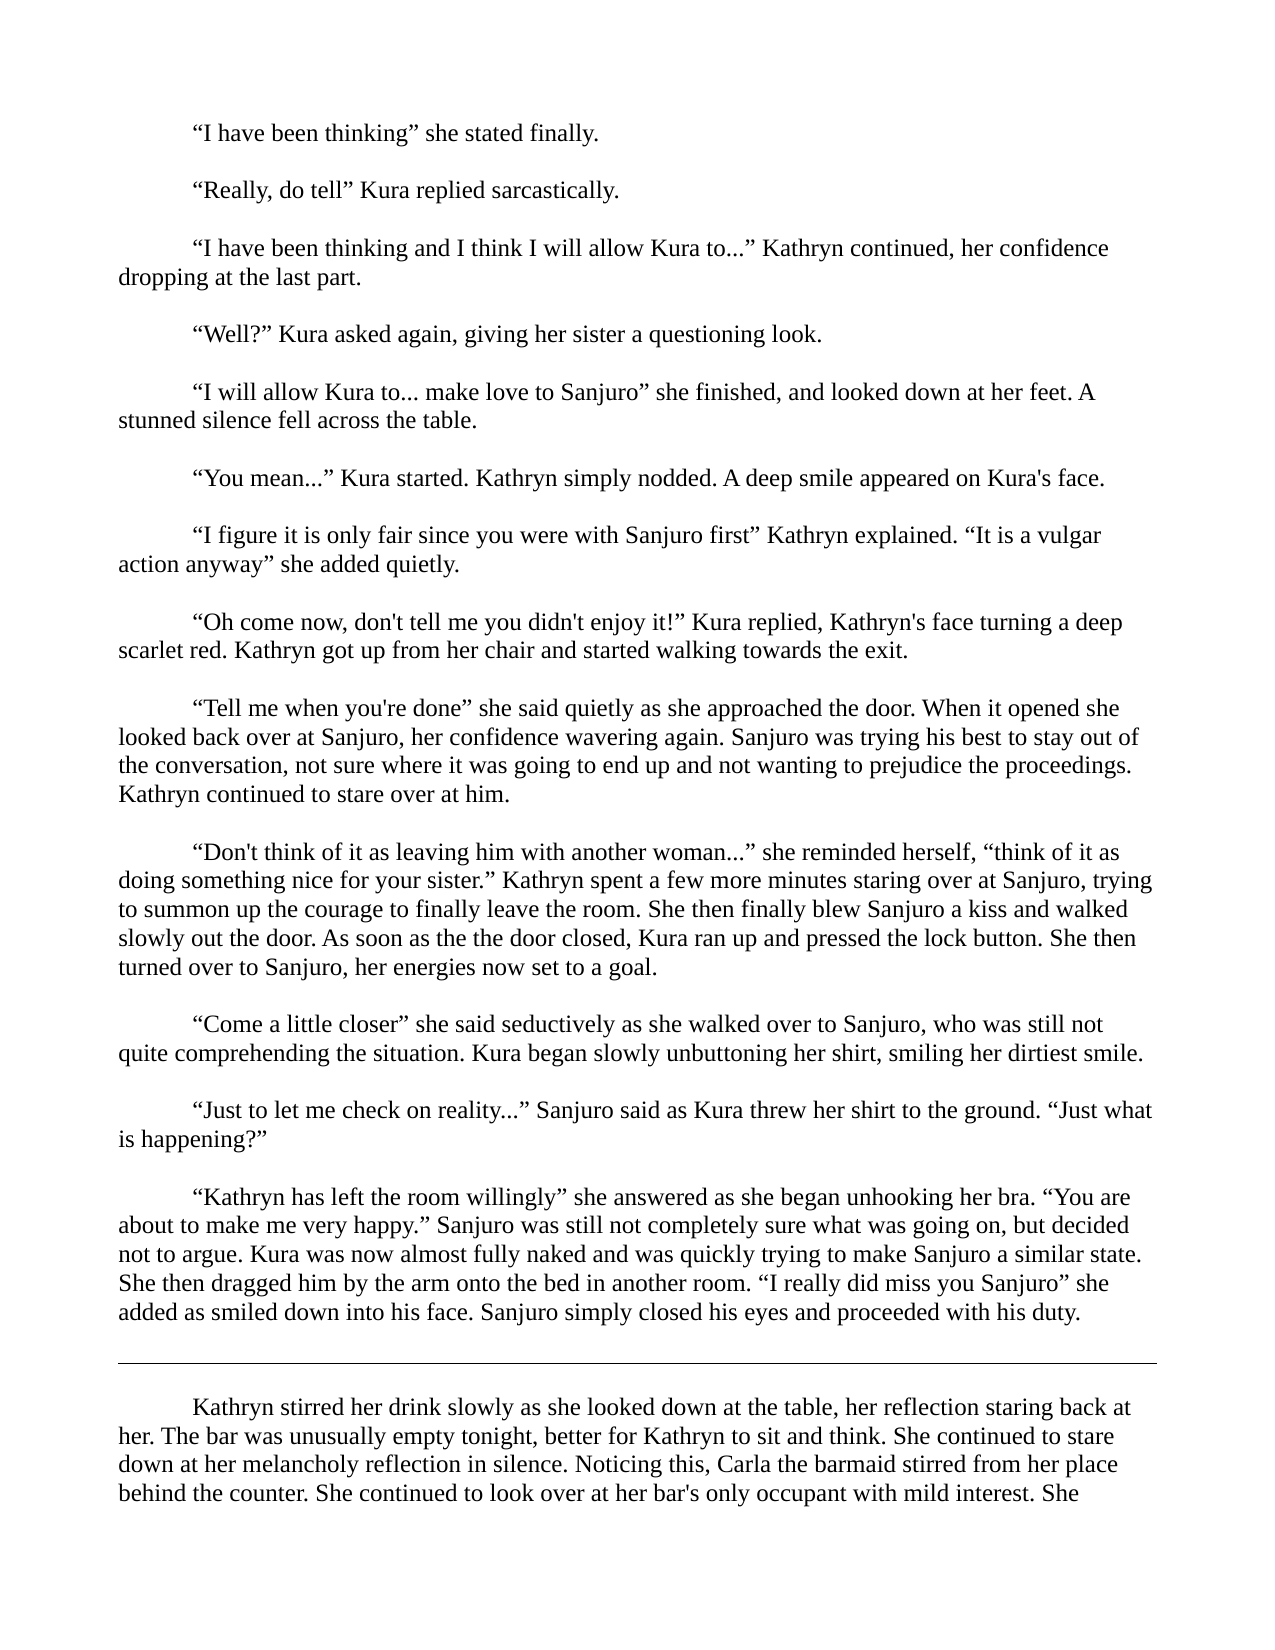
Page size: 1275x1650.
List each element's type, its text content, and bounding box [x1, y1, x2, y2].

text “Kathryn has left the room willingly” she answered as she began unhooking her bra. “You are about to make me very happy.” Sanjuro was still not completely sure what was going on, but decided not to argue. Kura was now almost fully naked and was quickly trying to make Sanjuro a similar state. She then dragged him by the arm onto the bed in another room. “I really did miss you Sanjuro” she added as smiled down into his face. Sanjuro simply closed his eyes and proceeded with his duty. [118, 1182, 1157, 1326]
text “Tell me when you're done” she said quietly as she approached the door. When it opened she looked back over at Sanjuro, her confidence wavering again. Sanjuro was trying his best to stay out of the conversation, not sure where it was going to end up and not wanting to prejudice the proceedings. Kathryn continued to stare over at him. [118, 693, 1157, 808]
text “Really, do tell” Kura replied sarcastically. [118, 176, 1157, 204]
text “I figure it is only fair since you were with Sanjuro first” Kathryn explained. “It is a vulgar action anyway” she added quietly. [118, 521, 1157, 578]
text “Don't think of it as leaving him with another woman...” she reminded herself, “think of it as doing something nice for your sister.” Kathryn spent a few more minutes staring over at Sanjuro, trying to summon up the courage to finally leave the room. She then finally blew Sanjuro a kiss and walked slowly out the door. As soon as the the door closed, Kura ran up and pressed the lock button. She then turned over to Sanjuro, her energies now set to a goal. [118, 837, 1157, 981]
text “You mean...” Kura started. Kathryn simply nodded. A deep smile appeared on Kura's face. [118, 463, 1157, 492]
text “Come a little closer” she said seductively as she walked over to Sanjuro, who was still not quite comprehending the situation. Kura began slowly unbuttoning her shirt, smiling her dirtiest smile. [118, 1009, 1157, 1067]
text “I will allow Kura to... make love to Sanjuro” she finished, and looked down at her feet. A stunned silence fell across the table. [118, 377, 1157, 434]
text “Just to let me check on reality...” Sanjuro said as Kura threw her shirt to the ground. “Just what is happening?” [118, 1096, 1157, 1153]
text “Well?” Kura asked again, giving her sister a questioning look. [118, 319, 1157, 348]
text “Oh come now, don't tell me you didn't enjoy it!” Kura replied, Kathryn's face turning a deep scarlet red. Kathryn got up from her chair and started walking towards the exit. [118, 607, 1157, 664]
text “I have been thinking” she stated finally. [118, 118, 1157, 147]
text Kathryn stirred her drink slowly as she looked down at the table, her reflection staring back at her. The bar was unusually empty tonight, better for Kathryn to sit and think. She continued to stare down at her melancholy reflection in silence. Noticing this, Carla the barmaid stirred from her place behind the counter. She continued to look over at her bar's only occupant with mild interest. She [118, 1392, 1157, 1507]
text “I have been thinking and I think I will allow Kura to...” Kathryn continued, her confidence dropping at the last part. [118, 233, 1157, 291]
